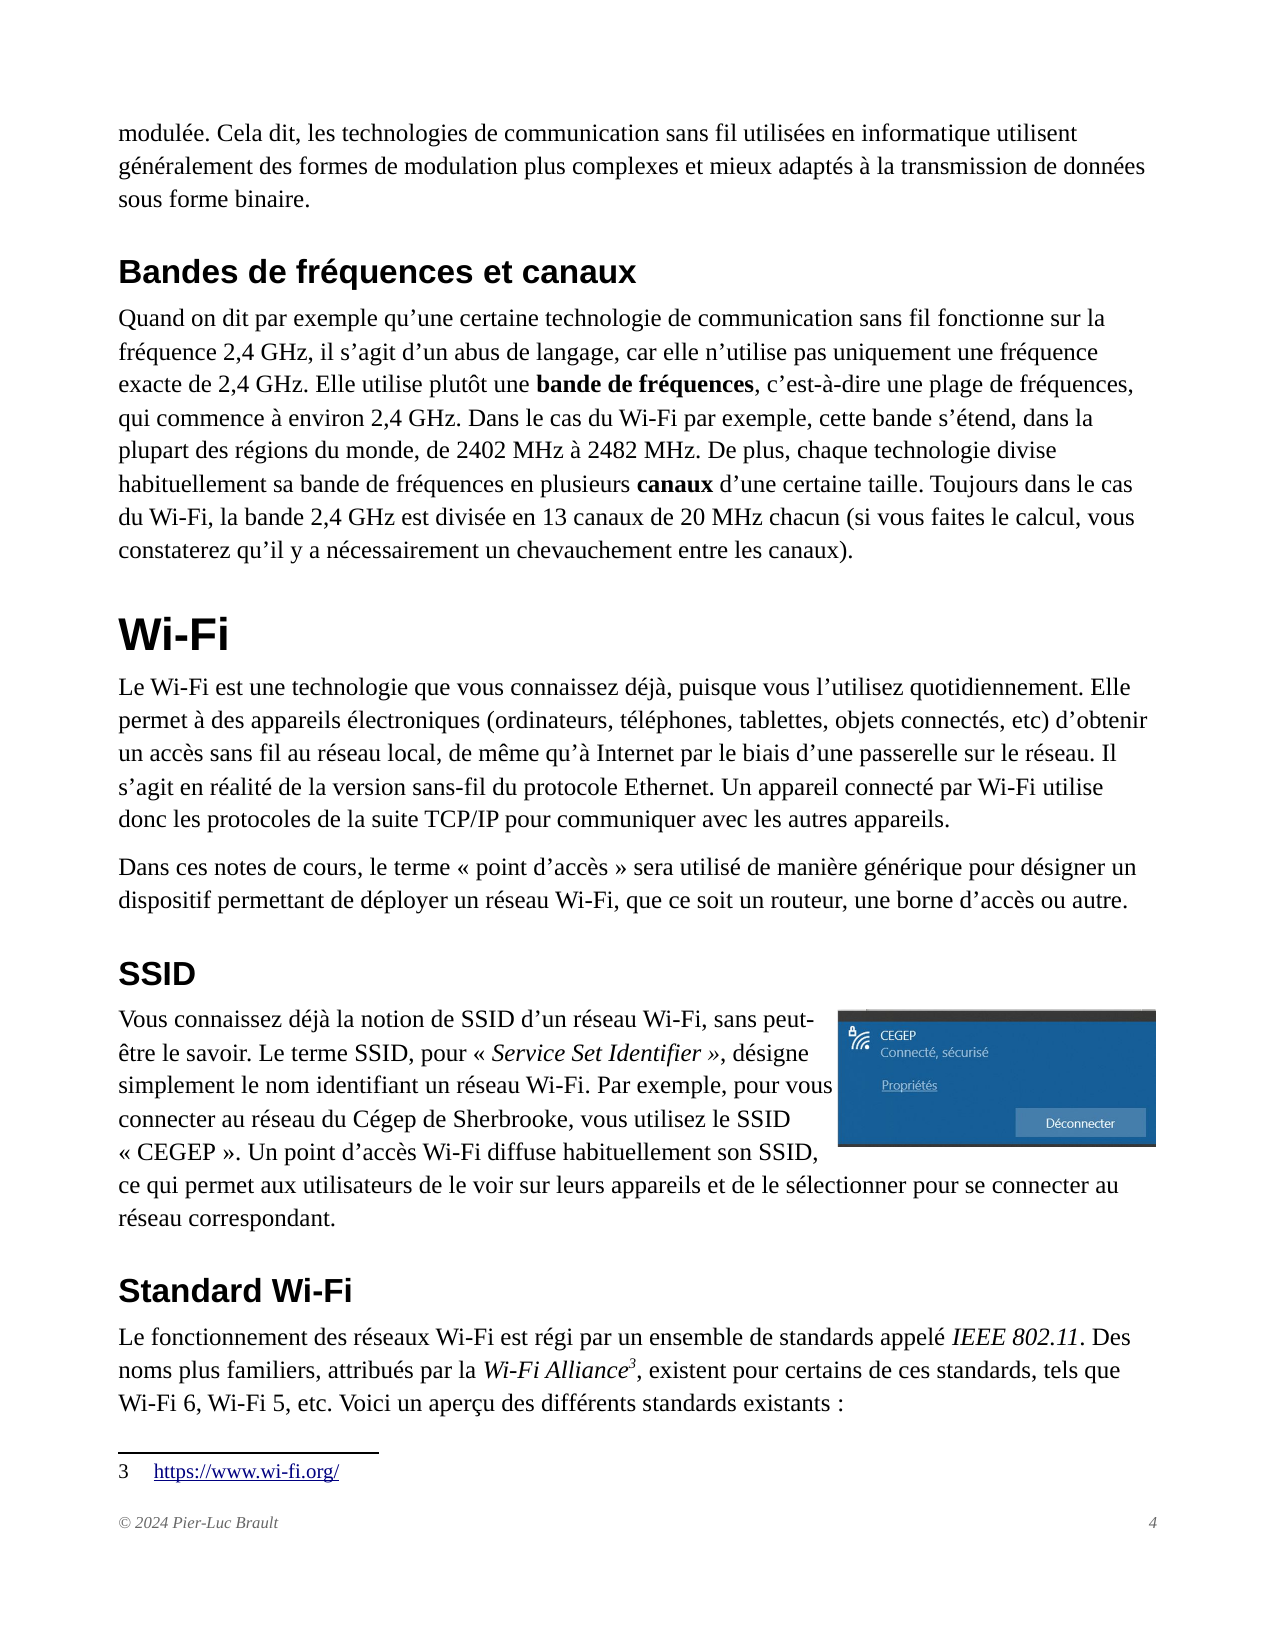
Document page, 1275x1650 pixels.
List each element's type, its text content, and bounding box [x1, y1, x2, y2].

text Dans ces notes de cours, le terme « point d’accès » sera utilisé de manière générique pour désigner un dispositif permettant de déployer un réseau Wi-Fi, que ce soit un routeur, une borne d’accès ou autre. [118, 852, 1157, 914]
text Vous connaissez déjà la notion de SSID d’un réseau Wi-Fi, sans peut-être le savoir. Le terme SSID, pour « Service Set Identifier », désigne simplement le nom identifiant un réseau Wi-Fi. Par exemple, pour vous connecter au réseau du Cégep de Sherbrooke, vous utilisez le SSID « CEGEP ». Un point d’accès Wi-Fi diffuse habituellement son SSID, ce qui permet aux utilisateurs de le voir sur leurs appareils et de le sélectionner pour se connecter au réseau correspondant. [118, 1004, 1157, 1231]
text Le Wi-Fi est une technologie que vous connaissez déjà, puisque vous l’utilisez quotidiennement. Elle permet à des appareils électroniques (ordinateurs, téléphones, tablettes, objets connectés, etc) d’obtenir un accès sans fil au réseau local, de même qu’à Internet par le biais d’une passerelle sur le réseau. Il s’agit en réalité de la version sans-fil du protocole Ethernet. Un appareil connecté par Wi-Fi utilise donc les protocoles de la suite TCP/IP pour communiquer avec les autres appareils. [118, 672, 1157, 833]
text Le fonctionnement des réseaux Wi-Fi est régi par un ensemble de standards appelé IEEE 802.11. Des noms plus familiers, attribués par la Wi-Fi Alliance, existent pour certains de ces standards, tels que Wi-Fi 6, Wi-Fi 5, etc. Voici un aperçu des différents standards existants : [118, 1322, 1157, 1417]
text modulée. Cela dit, les technologies de communication sans fil utilisées en informatique utilisent généralement des formes de modulation plus complexes et mieux adaptés à la transmission de données sous forme binaire. [118, 118, 1157, 213]
subtitle Standard Wi-Fi [118, 1271, 1157, 1309]
text https://www.wi-fi.org/ [118, 1459, 1157, 1483]
subtitle Bandes de fréquences et canaux [118, 253, 1157, 291]
subtitle SSID [118, 954, 1157, 992]
picture [837, 1009, 1156, 1147]
subtitle Wi-Fi [118, 607, 1157, 660]
text Quand on dit par exemple qu’une certaine technologie de communication sans fil fonctionne sur la fréquence 2,4 GHz, il s’agit d’un abus de langage, car elle n’utilise pas uniquement une fréquence exacte de 2,4 GHz. Elle utilise plutôt une bande de fréquences, c’est-à-dire une plage de fréquences, qui commence à environ 2,4 GHz. Dans le cas du Wi-Fi par exemple, cette bande s’étend, dans la plupart des régions du monde, de 2402 MHz à 2482 MHz. De plus, chaque technologie divise habituellement sa bande de fréquences en plusieurs canaux d’une certaine taille. Toujours dans le cas du Wi-Fi, la bande 2,4 GHz est divisée en 13 canaux de 20 MHz chacun (si vous faites le calcul, vous constaterez qu’il y a nécessairement un chevauchement entre les canaux). [118, 303, 1157, 563]
